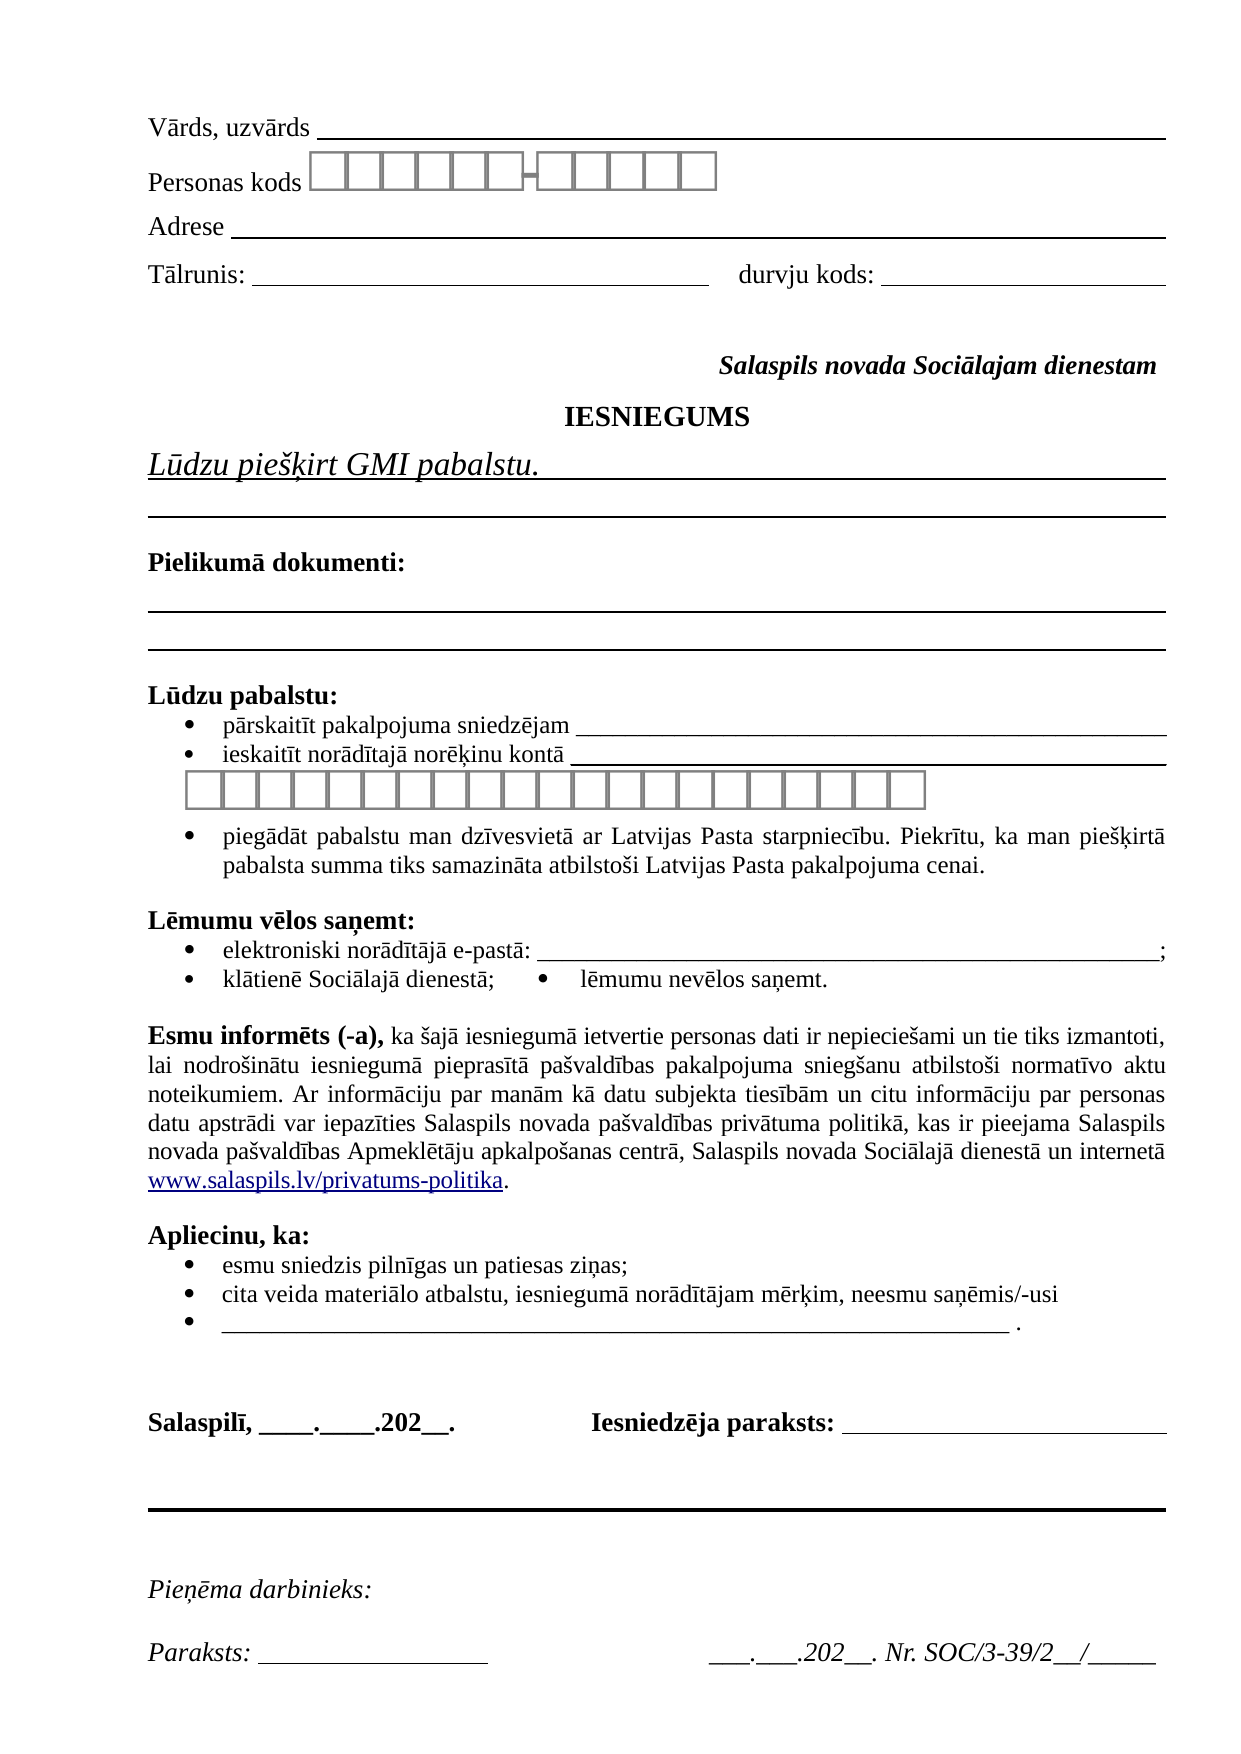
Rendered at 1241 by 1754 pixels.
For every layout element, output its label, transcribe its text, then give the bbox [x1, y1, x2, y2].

text Lēmumu vēlos saņemt: [148, 904, 1166, 935]
text 25. pielikums [994, 19, 1164, 47]
text Adrese [148, 210, 1166, 241]
list _______________________________________________________________ . [185, 1307, 1166, 1336]
text Lūdzu pabalstu: [148, 679, 1166, 710]
text Tālrunis: durvju kods: [148, 258, 1166, 289]
text Pielikumā dokumenti: [148, 546, 1166, 577]
list piegādāt pabalstu man dzīvesvietā ar Latvijas Pasta starpniecību. Piekrītu, ka man piešķirtā pabalsta summa tiks samazināta atbilstoši Latvijas Pasta pakalpojuma cenai. [185, 821, 1166, 879]
text [979, 11, 1179, 68]
list klātienē Sociālajā dienestā;  lēmumu nevēlos saņemt. [185, 964, 1166, 993]
text Esmu informēts (-a), ka šajā iesniegumā ietvertie personas dati ir nepieciešami un tie tiks izmantoti, lai nodrošinātu iesniegumā pieprasītā pašvaldības pakalpojuma sniegšanu atbilstoši normatīvo aktu noteikumiem. Ar informāciju par manām kā datu subjekta tiesībām un citu informāciju par personas datu apstrādi var iepazīties Salaspils novada pašvaldības privātuma politikā, kas ir pieejama Salaspils novada pašvaldības Apmeklētāju apkalpošanas centrā, Salaspils novada Sociālajā dienestā un internetā www.salaspils.lv/privatums-politika. [148, 1019, 1166, 1194]
text Lūdzu piešķirt GMI pabalstu. [148, 445, 1166, 478]
text Pieņēma darbinieks: [148, 1573, 1166, 1604]
text Vārds, uzvārds [148, 111, 1166, 142]
list cita veida materiālo atbalstu, iesniegumā norādītājam mērķim, neesmu saņēmis/-usi [185, 1279, 1166, 1307]
text Apliecinu, ka: [148, 1219, 1166, 1250]
list ieskaitīt norādītajā norēķinu kontā [185, 739, 1166, 768]
text Paraksts: ___.___.202__. Nr. SOC/3-39/2__/_____ [148, 1636, 1166, 1667]
list elektroniski norādītājā e-pastā: ; [185, 935, 1166, 964]
text Salaspilī, ____.____.202__. Iesniedzēja paraksts: [148, 1406, 1166, 1437]
list esmu sniedzis pilnīgas un patiesas ziņas; [185, 1250, 1166, 1279]
text Salaspils novada Sociālajam dienestam [148, 349, 1166, 380]
text IESNIEGUMS [148, 399, 1166, 433]
list pārskaitīt pakalpojuma sniedzējam [185, 710, 1166, 739]
text Personas kods □□□□□□-□□□□□ [148, 142, 1166, 204]
text □□□□□□□□□□□□□□□□□□□□□ [185, 768, 1166, 821]
